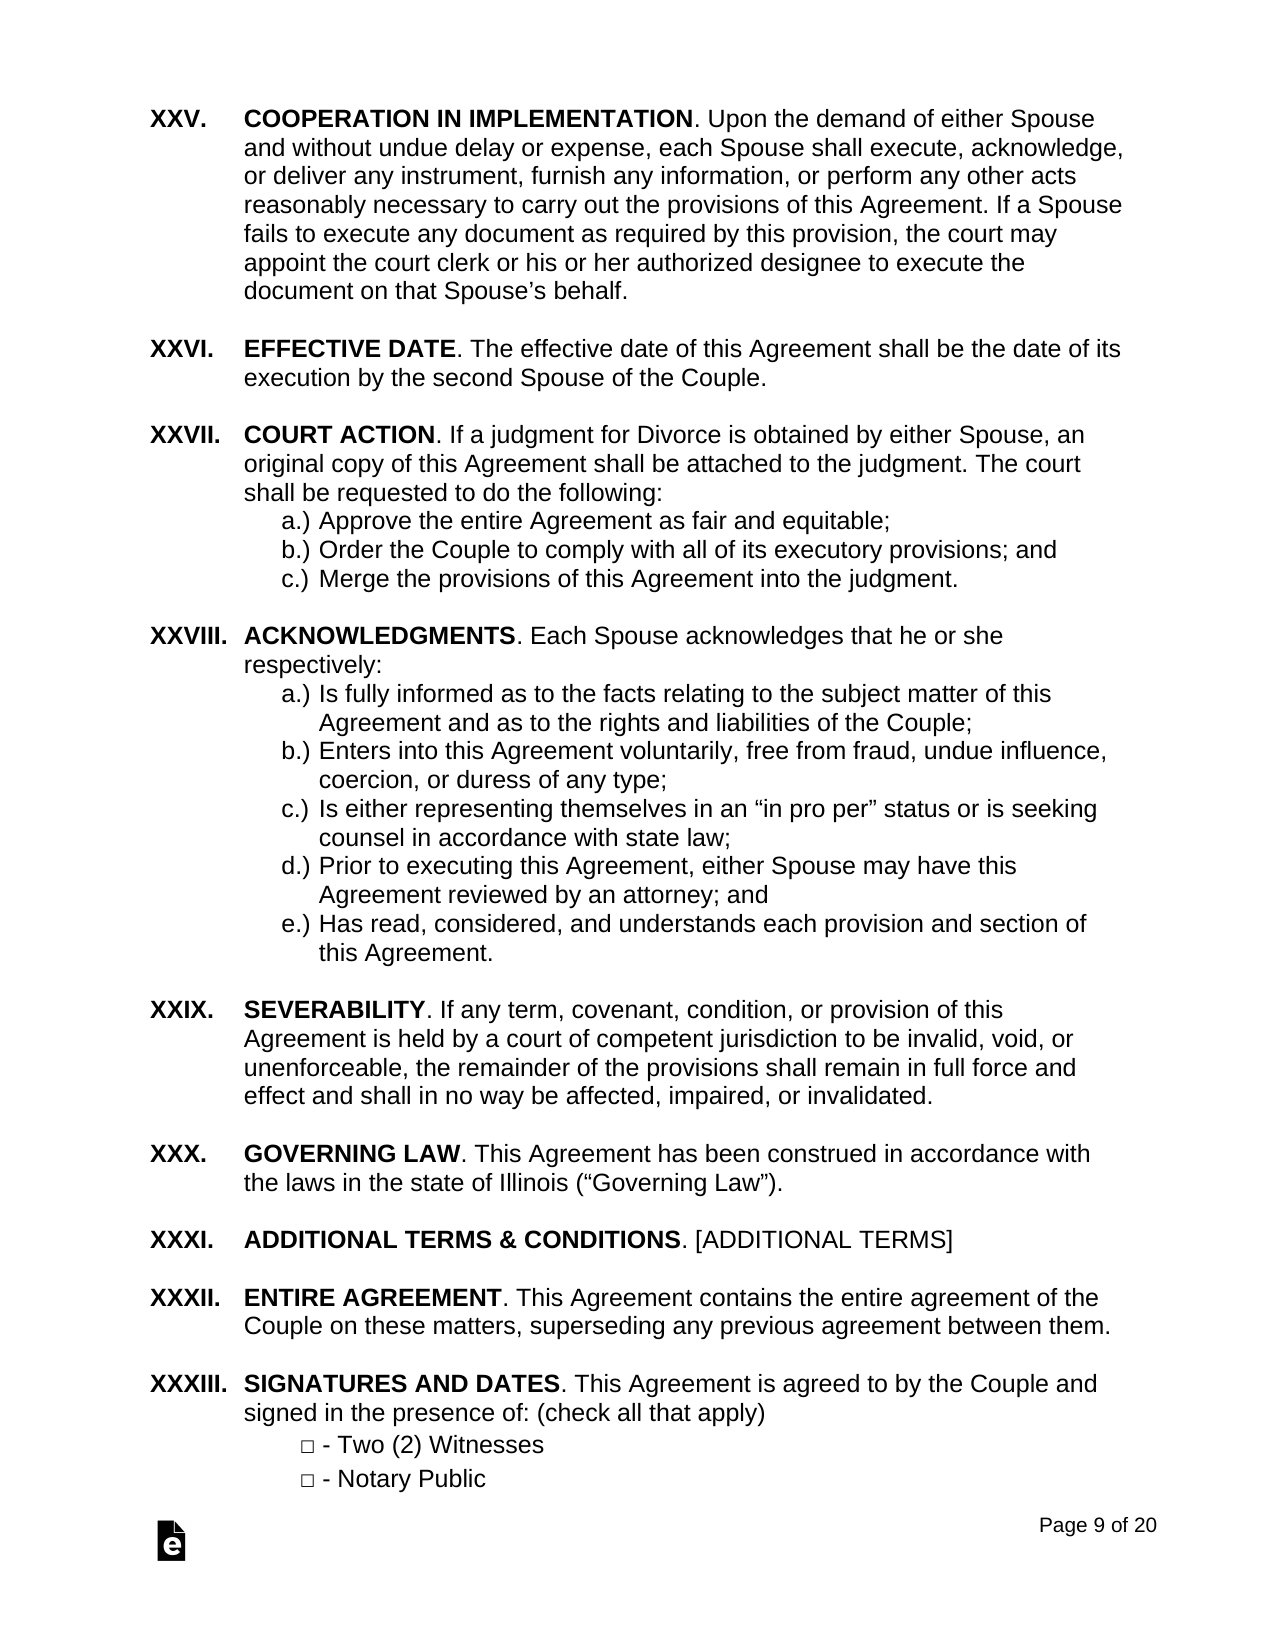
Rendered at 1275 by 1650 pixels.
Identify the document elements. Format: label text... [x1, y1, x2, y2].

list COOPERATION IN IMPLEMENTATION. Upon the demand of either Spouse and without undue delay or expense, each Spouse shall execute, acknowledge, or deliver any instrument, furnish any information, or perform any other acts reasonably necessary to carry out the provisions of this Agreement. If a Spouse fails to execute any document as required by this provision, the court may appoint the court clerk or his or her authorized designee to execute the document on that Spouse’s behalf. [150, 104, 1125, 305]
text ☐ - Two (2) Witnesses [300, 1426, 1125, 1460]
text ☐ - Notary Public [300, 1460, 1125, 1494]
list ENTIRE AGREEMENT. This Agreement contains the entire agreement of the Couple on these matters, superseding any previous agreement between them. [150, 1282, 1125, 1340]
list Is fully informed as to the facts relating to the subject matter of this Agreement and as to the rights and liabilities of the Couple; [281, 679, 1125, 736]
list SEVERABILITY. If any term, covenant, condition, or provision of this Agreement is held by a court of competent jurisdiction to be invalid, void, or unenforceable, the remainder of the provisions shall remain in full force and effect and shall in no way be affected, impaired, or invalidated. [150, 995, 1125, 1110]
list ADDITIONAL TERMS & CONDITIONS. [ADDITIONAL TERMS] [150, 1225, 1125, 1254]
list Merge the provisions of this Agreement into the judgment. [281, 564, 1125, 592]
list Approve the entire Agreement as fair and equitable; [281, 506, 1125, 535]
list Has read, considered, and understands each provision and section of this Agreement. [281, 909, 1125, 966]
list EFFECTIVE DATE. The effective date of this Agreement shall be the date of its execution by the second Spouse of the Couple. [150, 334, 1125, 391]
list GOVERNING LAW. This Agreement has been construed in accordance with the laws in the state of Illinois (“Governing Law”). [150, 1139, 1125, 1196]
list Prior to executing this Agreement, either Spouse may have this Agreement reviewed by an attorney; and [281, 851, 1125, 909]
list SIGNATURES AND DATES. This Agreement is agreed to by the Couple and signed in the presence of: (check all that apply) [150, 1369, 1125, 1426]
list Enters into this Agreement voluntarily, free from fraud, undue influence, coercion, or duress of any type; [281, 736, 1125, 794]
list COURT ACTION. If a judgment for Divorce is obtained by either Spouse, an original copy of this Agreement shall be attached to the judgment. The court shall be requested to do the following: [150, 420, 1125, 506]
list Order the Couple to comply with all of its executory provisions; and [281, 535, 1125, 564]
list Is either representing themselves in an “in pro per” status or is seeking counsel in accordance with state law; [281, 794, 1125, 851]
list ACKNOWLEDGMENTS. Each Spouse acknowledges that he or she respectively: [150, 621, 1125, 679]
